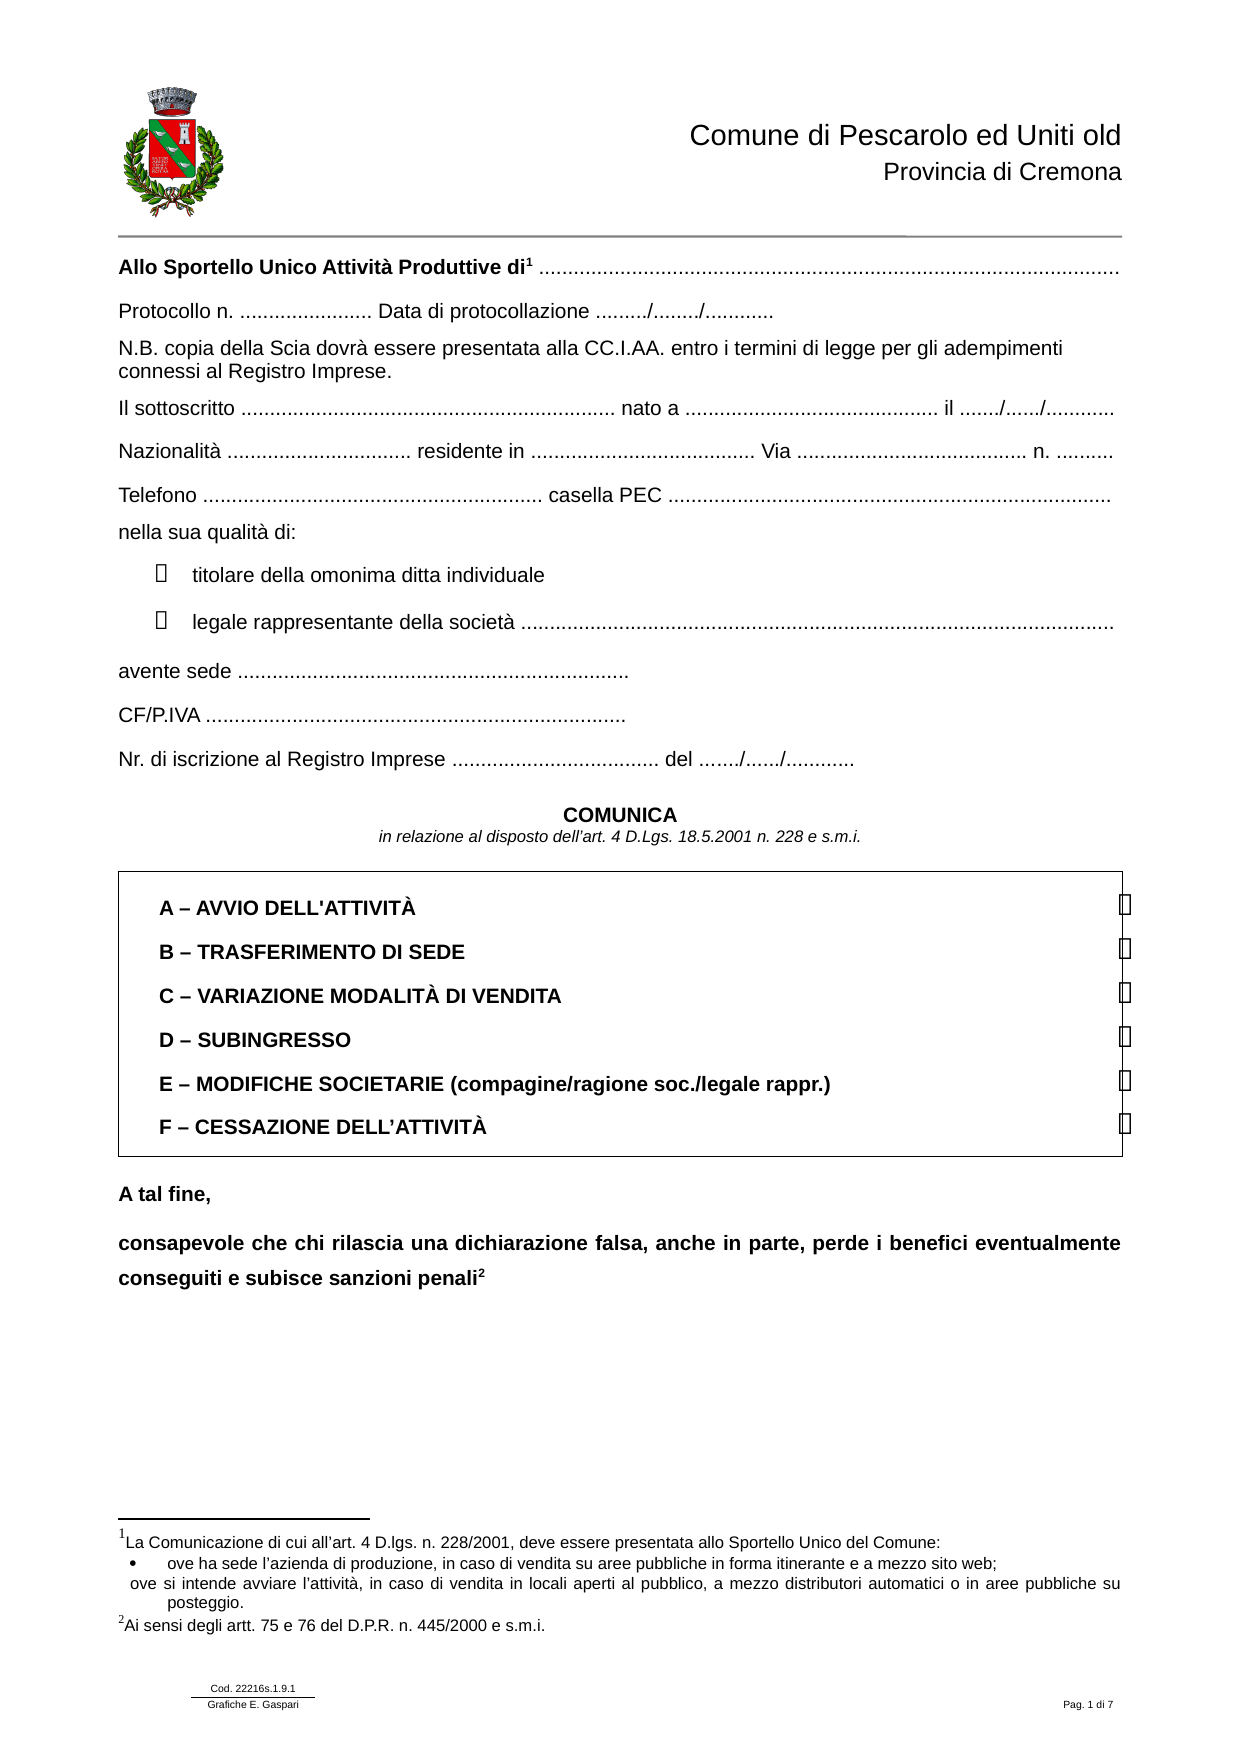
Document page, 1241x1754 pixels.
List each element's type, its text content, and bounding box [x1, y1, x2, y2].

text nella sua qualità di: [118, 519, 1122, 543]
text  titolare della omonima ditta individuale [153, 556, 1122, 590]
text Il sottoscritto ................................................................. nato a ............................................ il ......./....../............ [118, 396, 1122, 420]
text La Comunicazione di cui all’art. 4 D.lgs. n. 228/2001, deve essere presentata allo Sportello Unico del Comune: [118, 1525, 1122, 1554]
text COMUNICA [118, 803, 1122, 827]
text CF/P.IVA ......................................................................... [118, 703, 1122, 727]
text Ai sensi degli artt. 75 e 76 del D.P.R. n. 445/2000 e s.m.i. [118, 1612, 1122, 1636]
text Provincia di Cremona [224, 157, 1122, 185]
text avente sede .................................................................... [118, 659, 1122, 683]
text consapevole che chi rilascia una dichiarazione falsa, anche in parte, perde i benefici eventualmente conseguiti e subisce sanzioni penali [118, 1230, 1122, 1290]
text Protocollo n. ....................... Data di protocollazione ........./......../............ [118, 299, 1122, 323]
list ove ha sede l’azienda di produzione, in caso di vendita su aree pubbliche in forma itinerante e a mezzo sito web; [130, 1554, 1122, 1573]
text Comune di Pescarolo ed Uniti old [224, 118, 1122, 152]
picture [122, 87, 224, 219]
text N.B. copia della Scia dovrà essere presentata alla CC.I.AA. entro i termini di legge per gli adempimenti connessi al Registro Imprese. [118, 335, 1122, 383]
text  legale rappresentante della società ....................................................................................................... [153, 602, 1122, 637]
text A tal fine, [118, 1182, 1122, 1206]
table_header A – AVVIO DELL'ATTIVITÀ  B – TRASFERIMENTO DI SEDE  C – VARIAZIONE MODALITÀ DI VENDITA  D – SUBINGRESSO  E – MODIFICHE SOCIETARIE (compagine/ragione soc./legale rappr.)  F – CESSAZIONE DELL’ATTIVITÀ  [119, 872, 1122, 1156]
text Nr. di iscrizione al Registro Imprese .................................... del ......./....../............ [118, 747, 1122, 771]
text Allo Sportello Unico Attività Produttive di [118, 255, 1122, 279]
text in relazione al disposto dell’art. 4 D.Lgs. 18.5.2001 n. 228 e s.m.i. [118, 827, 1122, 846]
text Nazionalità ................................ residente in ....................................... Via ........................................ n. .......... [118, 439, 1122, 463]
text Telefono ........................................................... casella PEC ............................................................................. [118, 483, 1122, 507]
text ove si intende avviare l’attività, in caso di vendita in locali aperti al pubblico, a mezzo distributori automatici o in aree pubbliche su posteggio. [130, 1573, 1122, 1612]
